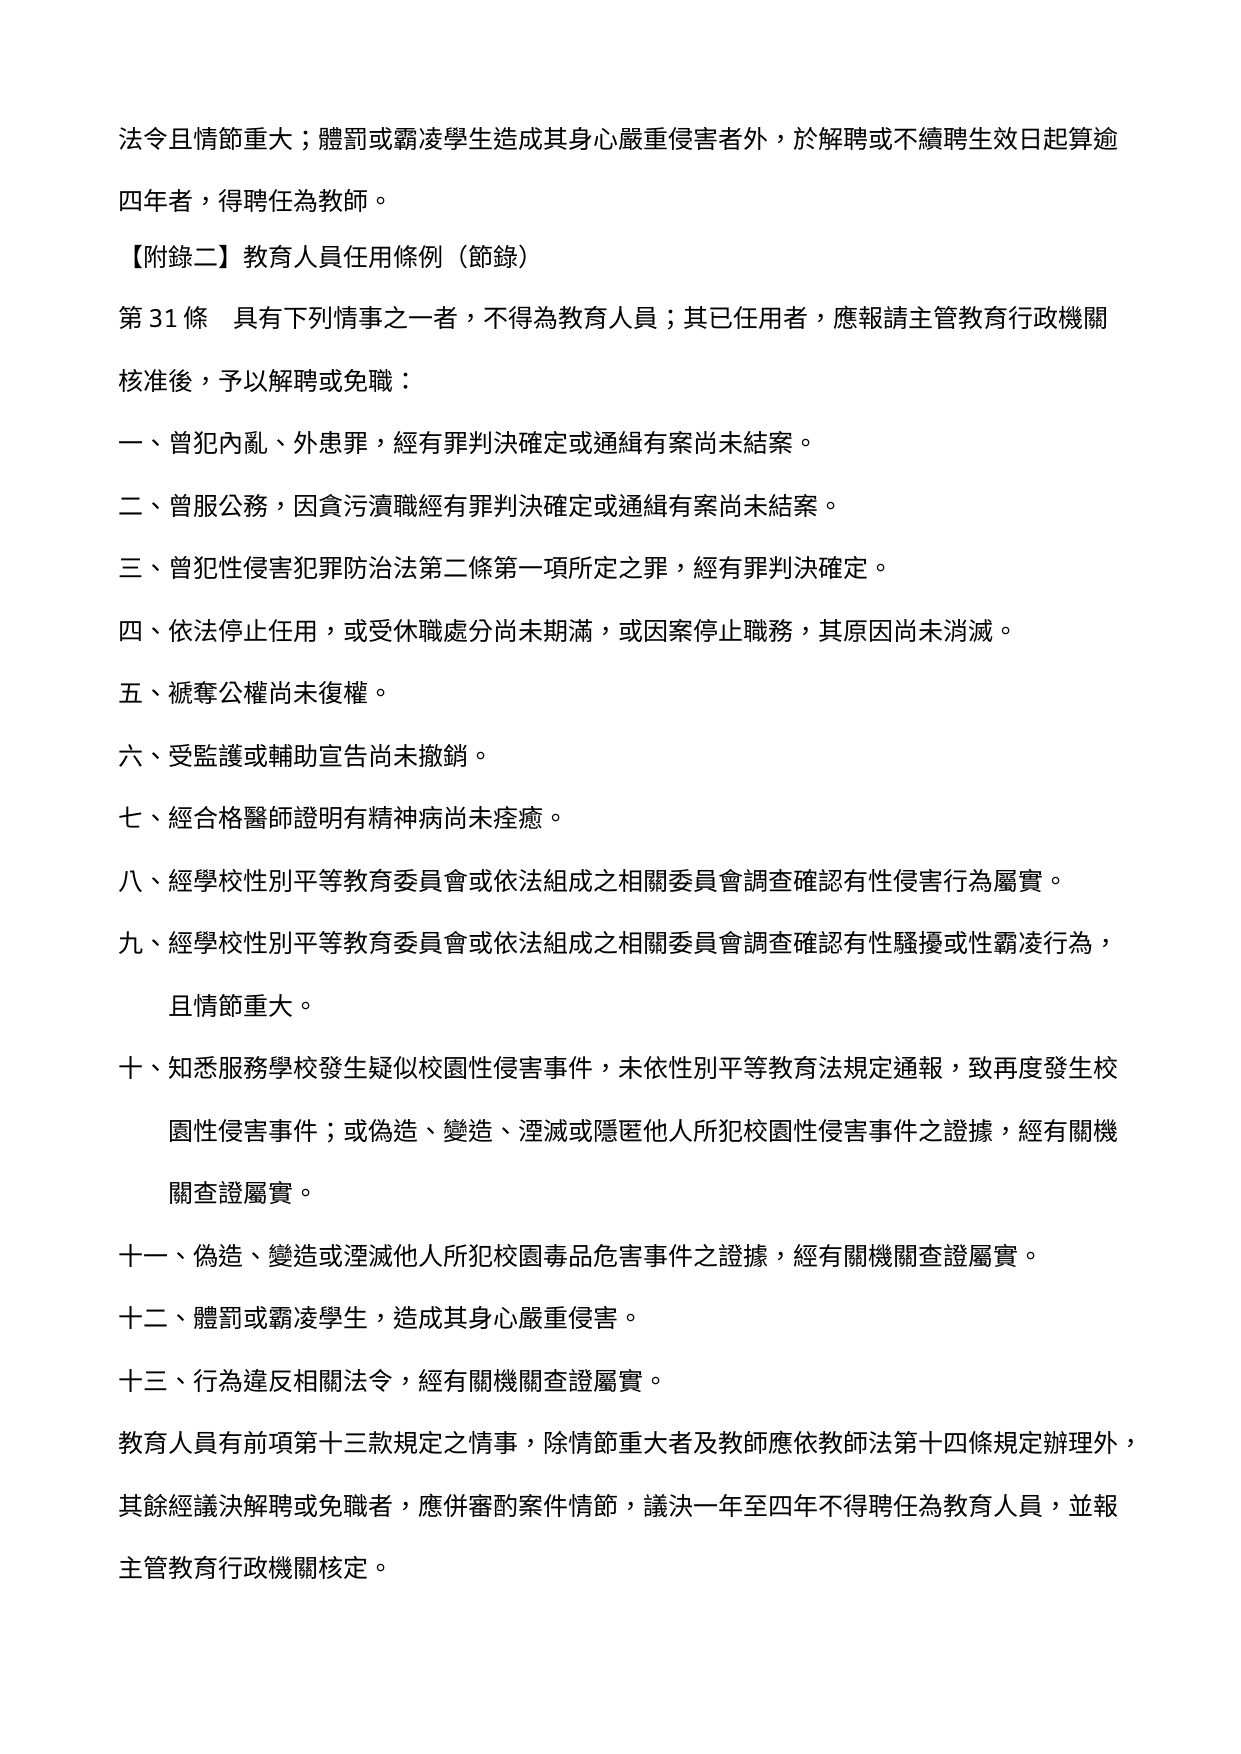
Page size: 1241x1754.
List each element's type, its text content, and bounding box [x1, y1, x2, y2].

text 六、受監護或輔助宣告尚未撤銷。 [118, 712, 1122, 775]
text 一、曾犯內亂、外患罪，經有罪判決確定或通緝有案尚未結案。 [118, 400, 1122, 462]
text 九、經學校性別平等教育委員會或依法組成之相關委員會調查確認有性騷擾或性霸凌行為，且情節重大。 [118, 900, 1122, 1025]
text 【附錄二】教育人員任用條例（節錄） [118, 233, 1122, 275]
text 第31條 具有下列情事之一者，不得為教育人員；其已任用者，應報請主管教育行政機關核准後，予以解聘或免職： [118, 275, 1122, 400]
text 十一、偽造、變造或湮滅他人所犯校園毒品危害事件之證據，經有關機關查證屬實。 [118, 1212, 1122, 1275]
text 教育人員有前項第十三款規定之情事，除情節重大者及教師應依教師法第十四條規定辦理外，其餘經議決解聘或免職者，應併審酌案件情節，議決一年至四年不得聘任為教育人員，並報主管教育行政機關核定。 [118, 1400, 1122, 1587]
text 三、曾犯性侵害犯罪防治法第二條第一項所定之罪，經有罪判決確定。 [118, 525, 1122, 587]
text 五、褫奪公權尚未復權。 [118, 650, 1122, 712]
text 十、知悉服務學校發生疑似校園性侵害事件，未依性別平等教育法規定通報，致再度發生校園性侵害事件；或偽造、變造、湮滅或隱匿他人所犯校園性侵害事件之證據，經有關機關查證屬實。 [118, 1025, 1122, 1212]
text 二、曾服公務，因貪污瀆職經有罪判決確定或通緝有案尚未結案。 [118, 462, 1122, 525]
text 法令且情節重大；體罰或霸凌學生造成其身心嚴重侵害者外，於解聘或不續聘生效日起算逾四年者，得聘任為教師。 [118, 96, 1122, 221]
text 八、經學校性別平等教育委員會或依法組成之相關委員會調查確認有性侵害行為屬實。 [118, 837, 1122, 900]
text 十三、行為違反相關法令，經有關機關查證屬實。 [118, 1337, 1122, 1400]
text 十二、體罰或霸凌學生，造成其身心嚴重侵害。 [118, 1275, 1122, 1337]
text 七、經合格醫師證明有精神病尚未痊癒。 [118, 775, 1122, 837]
text 四、依法停止任用，或受休職處分尚未期滿，或因案停止職務，其原因尚未消滅。 [118, 587, 1122, 650]
